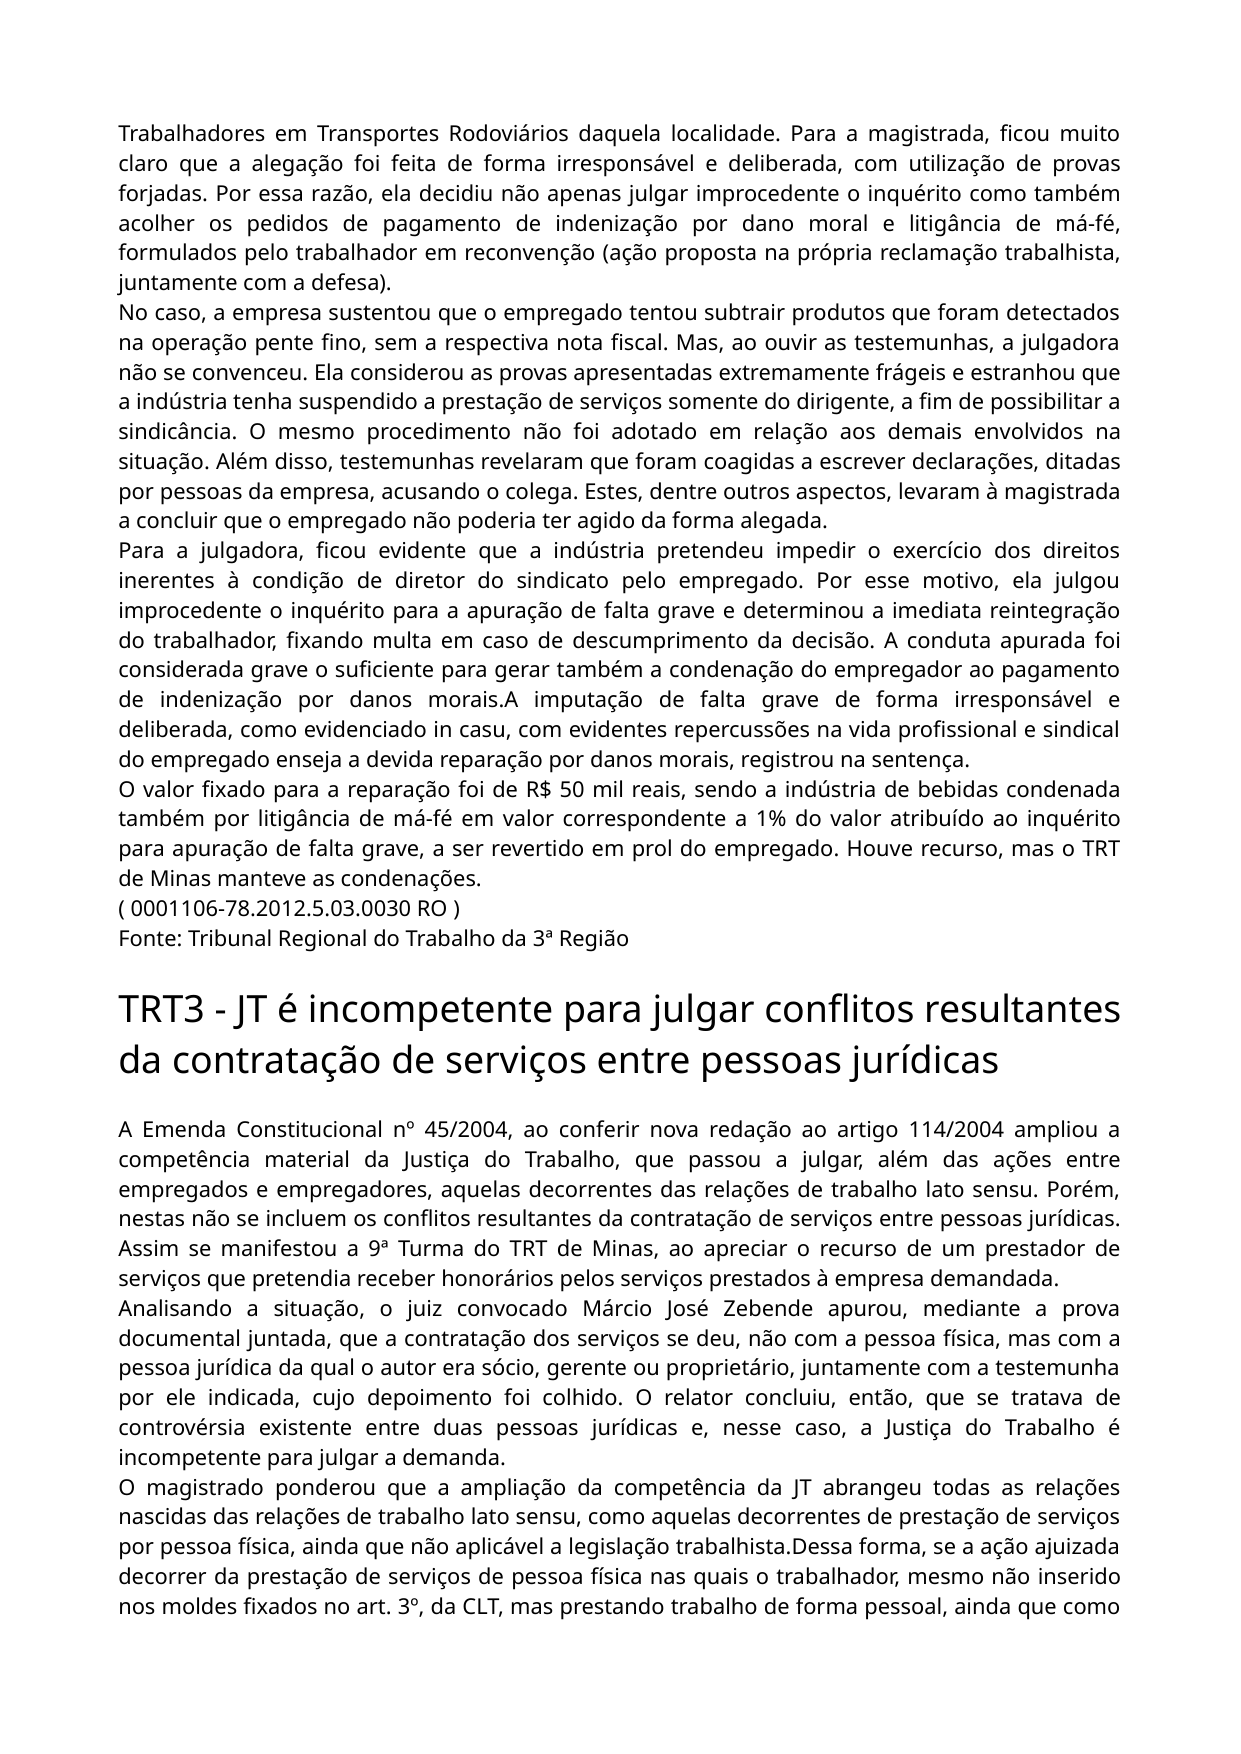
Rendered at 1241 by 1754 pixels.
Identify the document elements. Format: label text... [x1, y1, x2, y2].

text Analisando a situação, o juiz convocado Márcio José Zebende apurou, mediante a prova documental juntada, que a contratação dos serviços se deu, não com a pessoa física, mas com a pessoa jurídica da qual o autor era sócio, gerente ou proprietário, juntamente com a testemunha por ele indicada, cujo depoimento foi colhido. O relator concluiu, então, que se tratava de controvérsia existente entre duas pessoas jurídicas e, nesse caso, a Justiça do Trabalho é incompetente para julgar a demanda. [118, 1293, 1122, 1471]
text Trabalhadores em Transportes Rodoviários daquela localidade. Para a magistrada, ficou muito claro que a alegação foi feita de forma irresponsável e deliberada, com utilização de provas forjadas. Por essa razão, ela decidiu não apenas julgar improcedente o inquérito como também acolher os pedidos de pagamento de indenização por dano moral e litigância de má-fé, formulados pelo trabalhador em reconvenção (ação proposta na própria reclamação trabalhista, juntamente com a defesa). [118, 118, 1122, 297]
text O valor fixado para a reparação foi de R$ 50 mil reais, sendo a indústria de bebidas condenada também por litigância de má-fé em valor correspondente a 1% do valor atribuído ao inquérito para apuração de falta grave, a ser revertido em prol do empregado. Houve recurso, mas o TRT de Minas manteve as condenações. [118, 773, 1122, 893]
text Para a julgadora, ficou evidente que a indústria pretendeu impedir o exercício dos direitos inerentes à condição de diretor do sindicato pelo empregado. Por esse motivo, ela julgou improcedente o inquérito para a apuração de falta grave e determinou a imediata reintegração do trabalhador, fixando multa em caso de descumprimento da decisão. A conduta apurada foi considerada grave o suficiente para gerar também a condenação do empregador ao pagamento de indenização por danos morais.A imputação de falta grave de forma irresponsável e deliberada, como evidenciado in casu, com evidentes repercussões na vida profissional e sindical do empregado enseja a devida reparação por danos morais, registrou na sentença. [118, 535, 1122, 773]
text A Emenda Constitucional nº 45/2004, ao conferir nova redação ao artigo 114/2004 ampliou a competência material da Justiça do Trabalho, que passou a julgar, além das ações entre empregados e empregadores, aquelas decorrentes das relações de trabalho lato sensu. Porém, nestas não se incluem os conflitos resultantes da contratação de serviços entre pessoas jurídicas. Assim se manifestou a 9ª Turma do TRT de Minas, ao apreciar o recurso de um prestador de serviços que pretendia receber honorários pelos serviços prestados à empresa demandada. [118, 1114, 1122, 1293]
text ( 0001106-78.2012.5.03.0030 RO ) [118, 893, 1122, 922]
text Fonte: Tribunal Regional do Trabalho da 3ª Região [118, 922, 1122, 952]
text TRT3 - JT é incompetente para julgar conflitos resultantes da contratação de serviços entre pessoas jurídicas [118, 982, 1122, 1084]
text O magistrado ponderou que a ampliação da competência da JT abrangeu todas as relações nascidas das relações de trabalho lato sensu, como aquelas decorrentes de prestação de serviços por pessoa física, ainda que não aplicável a legislação trabalhista.Dessa forma, se a ação ajuizada decorrer da prestação de serviços de pessoa física nas quais o trabalhador, mesmo não inserido nos moldes fixados no art. 3º, da CLT, mas prestando trabalho de forma pessoal, ainda que como [118, 1471, 1122, 1620]
text No caso, a empresa sustentou que o empregado tentou subtrair produtos que foram detectados na operação pente fino, sem a respectiva nota fiscal. Mas, ao ouvir as testemunhas, a julgadora não se convenceu. Ela considerou as provas apresentadas extremamente frágeis e estranhou que a indústria tenha suspendido a prestação de serviços somente do dirigente, a fim de possibilitar a sindicância. O mesmo procedimento não foi adotado em relação aos demais envolvidos na situação. Além disso, testemunhas revelaram que foram coagidas a escrever declarações, ditadas por pessoas da empresa, acusando o colega. Estes, dentre outros aspectos, levaram à magistrada a concluir que o empregado não poderia ter agido da forma alegada. [118, 297, 1122, 535]
